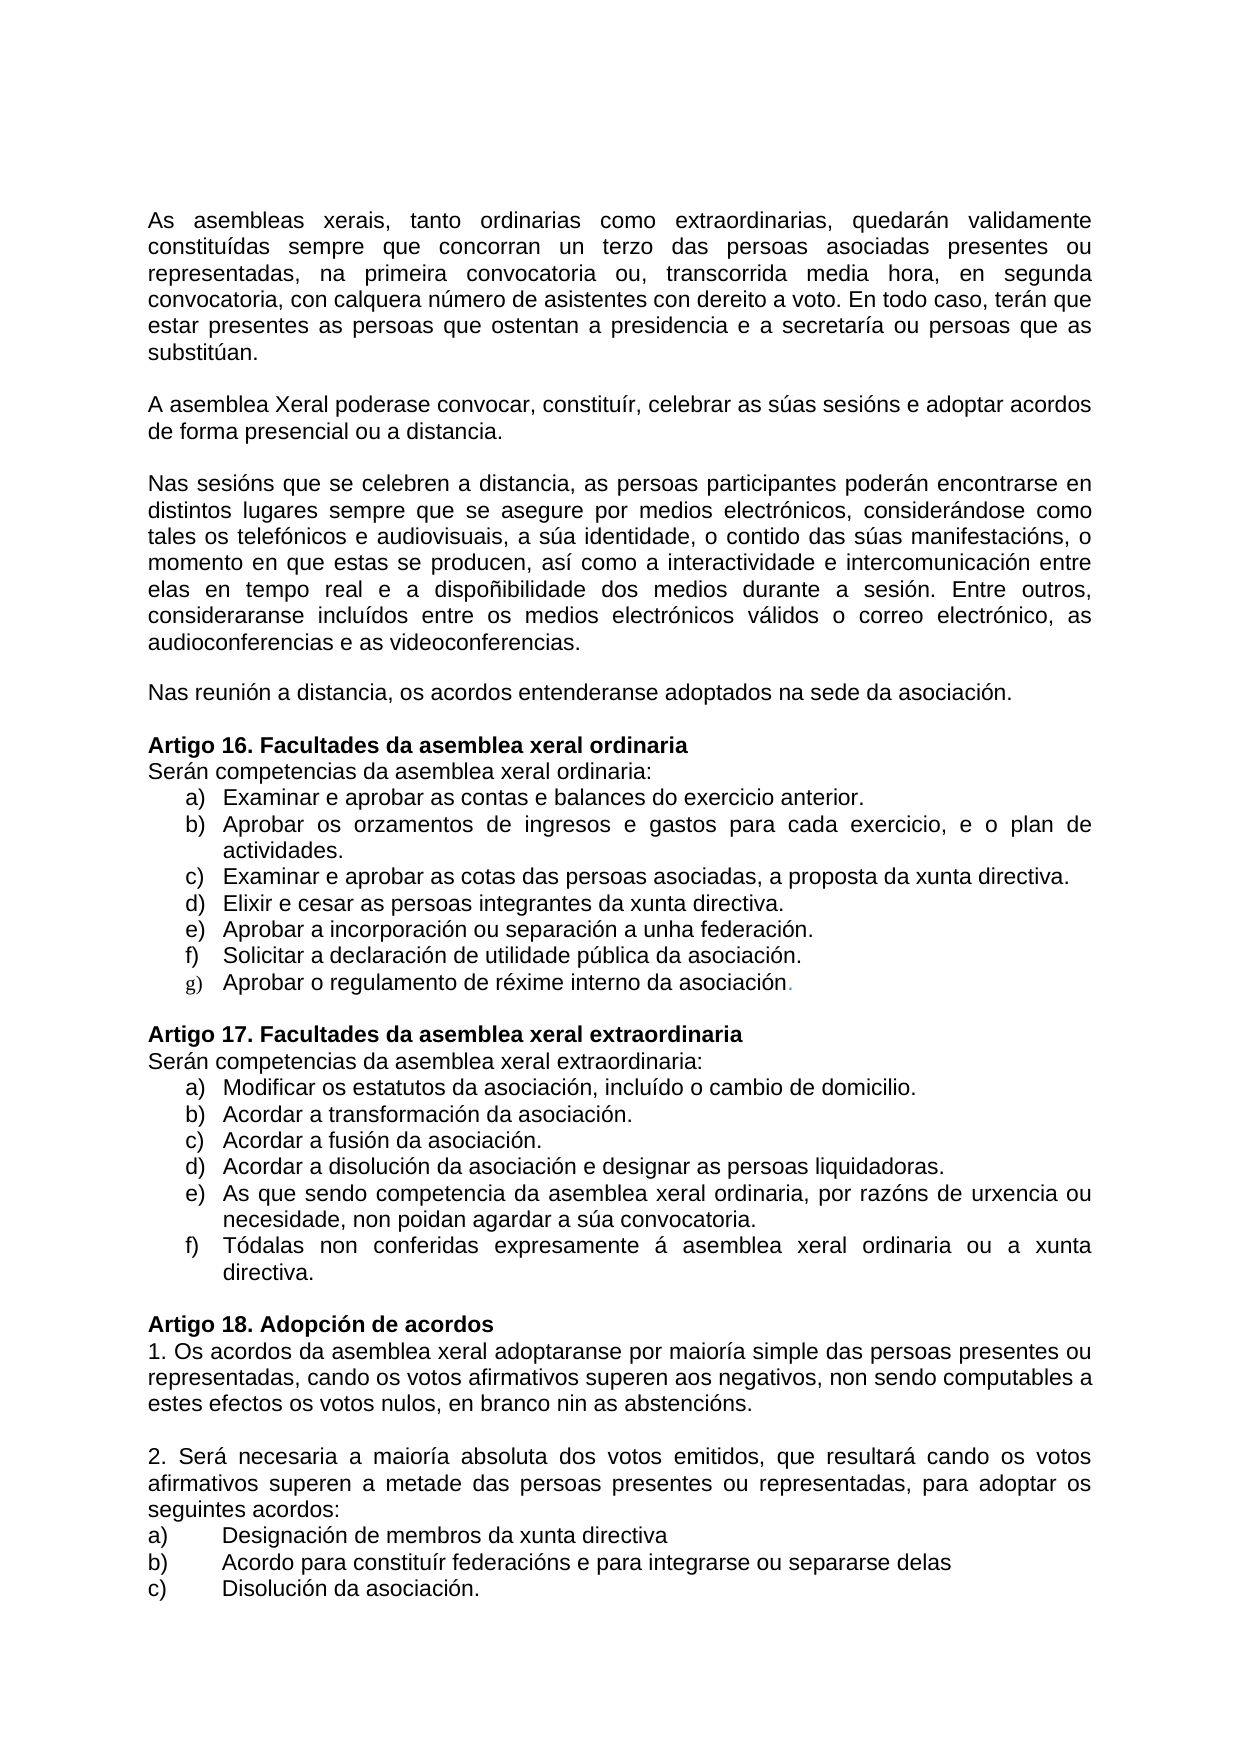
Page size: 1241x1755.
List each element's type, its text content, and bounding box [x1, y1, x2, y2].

list Tódalas non conferidas expresamente á asemblea xeral ordinaria ou a xunta directiva. [185, 1232, 1093, 1285]
text Nas reunión a distancia, os acordos entenderanse adoptados na sede da asociación. [148, 679, 1093, 705]
text Artigo 18. Adopción de acordos [148, 1311, 1093, 1338]
text A asemblea Xeral poderase convocar, constituír, celebrar as súas sesións e adoptar acordos de forma presencial ou a distancia. [148, 391, 1093, 444]
text As asembleas xerais, tanto ordinarias como extraordinarias, quedarán validamente constituídas sempre que concorran un terzo das persoas asociadas presentes ou representadas, na primeira convocatoria ou, transcorrida media hora, en segunda convocatoria, con calquera número de asistentes con dereito a voto. En todo caso, terán que estar presentes as persoas que ostentan a presidencia e a secretaría ou persoas que as substitúan. [148, 207, 1093, 365]
text Artigo 17. Facultades da asemblea xeral extraordinaria [148, 1021, 1093, 1048]
list Elixir e cesar as persoas integrantes da xunta directiva. [185, 890, 1093, 916]
list Solicitar a declaración de utilidade pública da asociación. [185, 942, 1093, 969]
list Disolución da asociación. [148, 1575, 1093, 1601]
list Aprobar os orzamentos de ingresos e gastos para cada exercicio, e o plan de actividades. [185, 811, 1093, 863]
list Acordar a fusión da asociación. [185, 1127, 1093, 1153]
list Aprobar a incorporación ou separación a unha federación. [185, 916, 1093, 942]
list Designación de membros da xunta directiva [148, 1522, 1093, 1548]
list Modificar os estatutos da asociación, incluído o cambio de domicilio. [185, 1074, 1093, 1101]
list Acordar a disolución da asociación e designar as persoas liquidadoras. [185, 1153, 1093, 1179]
text Serán competencias da asemblea xeral extraordinaria: [148, 1048, 1093, 1074]
list As que sendo competencia da asemblea xeral ordinaria, por razóns de urxencia ou necesidade, non poidan agardar a súa convocatoria. [185, 1179, 1093, 1232]
text 2. Será necesaria a maioría absoluta dos votos emitidos, que resultará cando os votos afirmativos superen a metade das persoas presentes ou representadas, para adoptar os seguintes acordos: [148, 1443, 1093, 1522]
text Serán competencias da asemblea xeral ordinaria: [148, 758, 1093, 784]
list Examinar e aprobar as cotas das persoas asociadas, a proposta da xunta directiva. [185, 863, 1093, 890]
list Aprobar o regulamento de réxime interno da asociación. [185, 969, 1093, 995]
list Acordo para constituír federacións e para integrarse ou separarse delas [148, 1548, 1093, 1575]
list Examinar e aprobar as contas e balances do exercicio anterior. [185, 784, 1093, 811]
text 1. Os acordos da asemblea xeral adoptaranse por maioría simple das persoas presentes ou representadas, cando os votos afirmativos superen aos negativos, non sendo computables a estes efectos os votos nulos, en branco nin as abstencións. [148, 1338, 1093, 1417]
list Acordar a transformación da asociación. [185, 1101, 1093, 1127]
text Artigo 16. Facultades da asemblea xeral ordinaria [148, 732, 1093, 758]
text Nas sesións que se celebren a distancia, as persoas participantes poderán encontrarse en distintos lugares sempre que se asegure por medios electrónicos, considerándose como tales os telefónicos e audiovisuais, a súa identidade, o contido das súas manifestacións, o momento en que estas se producen, así como a interactividade e intercomunicación entre elas en tempo real e a dispoñibilidade dos medios durante a sesión. Entre outros, consideraranse incluídos entre os medios electrónicos válidos o correo electrónico, as audioconferencias e as videoconferencias. [148, 470, 1093, 655]
